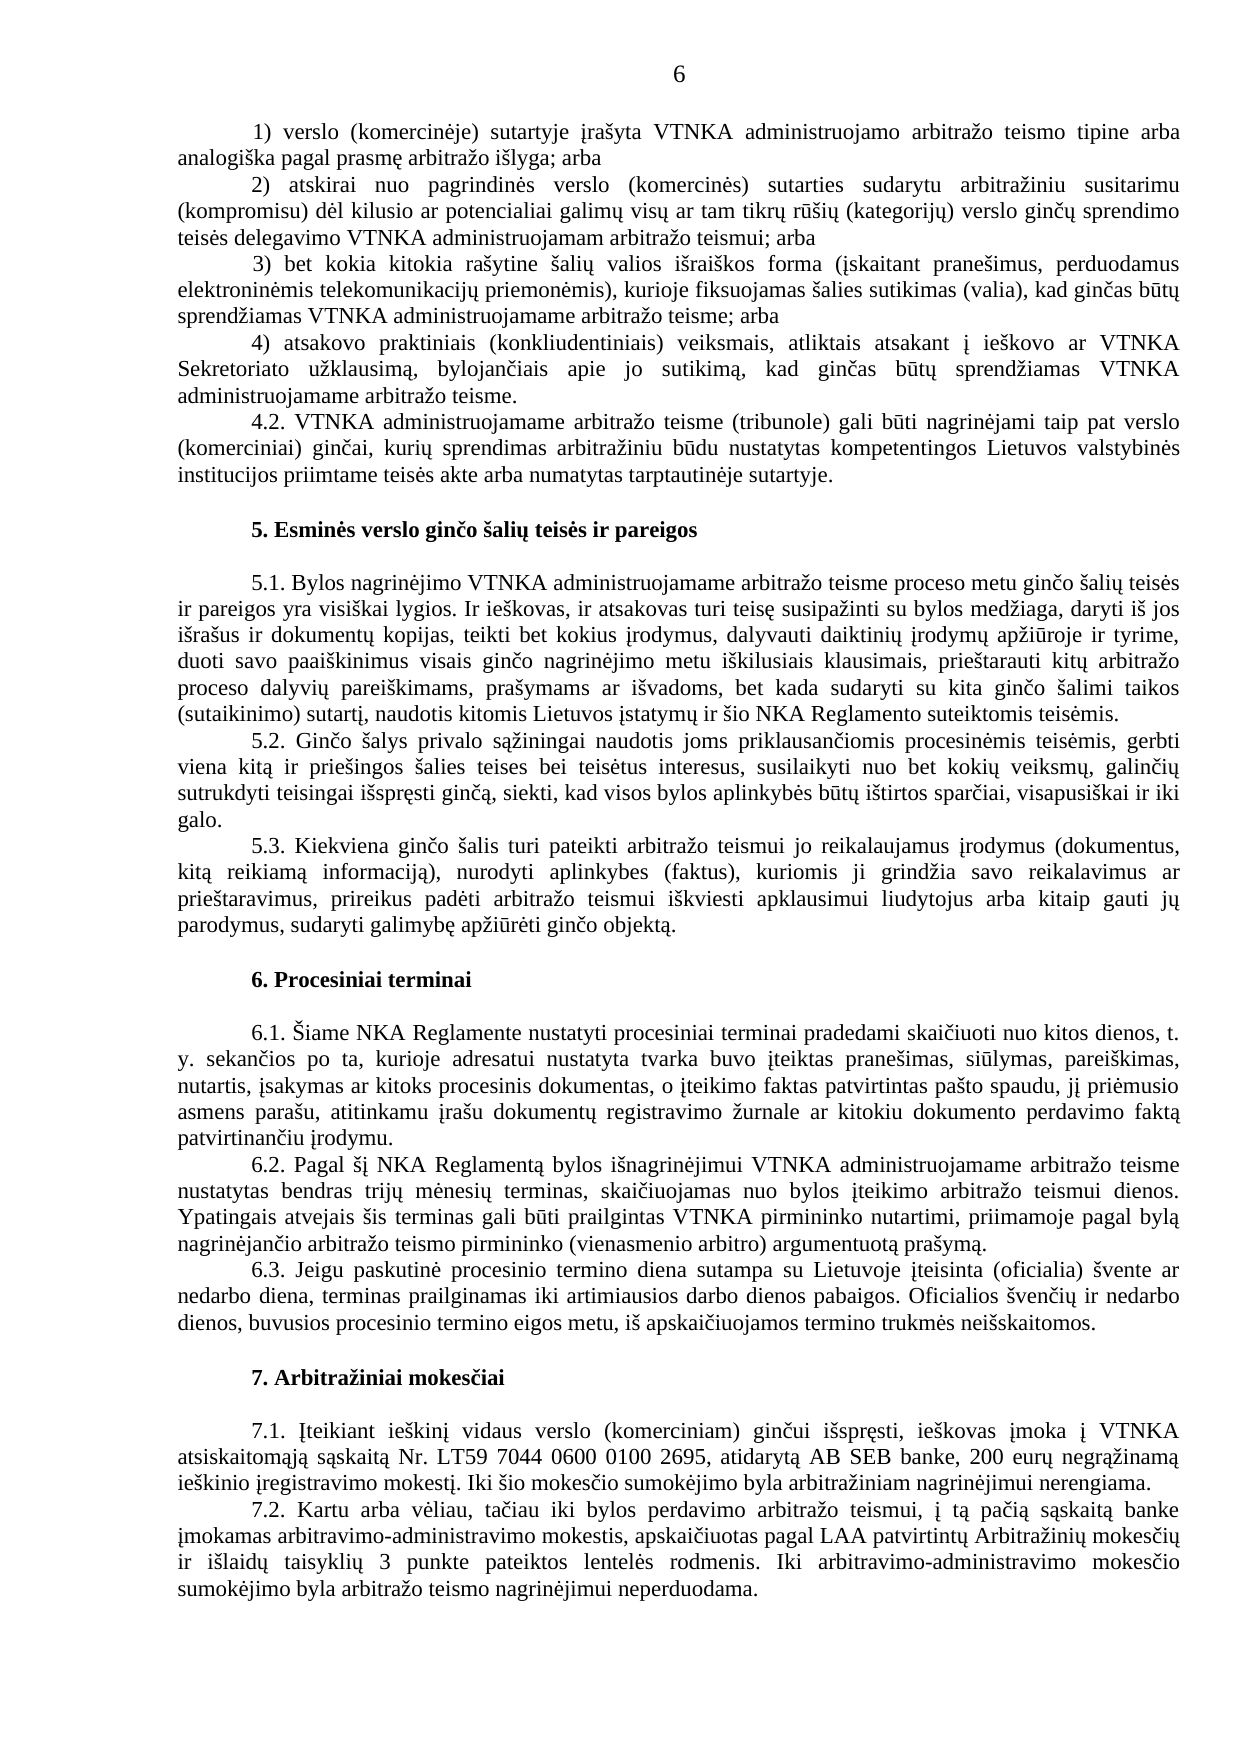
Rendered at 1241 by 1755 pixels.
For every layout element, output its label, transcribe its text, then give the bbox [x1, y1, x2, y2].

text 6.3. Jeigu paskutinė procesinio termino diena sutampa su Lietuvoje įteisinta (oficialia) švente ar nedarbo diena, terminas prailginamas iki artimiausios darbo dienos pabaigos. Oficialios švenčių ir nedarbo dienos, buvusios procesinio termino eigos metu, iš apskaičiuojamos termino trukmės neišskaitomos. [177, 1256, 1181, 1335]
text 6.2. Pagal šį NKA Reglamentą bylos išnagrinėjimui VTNKA administruojamame arbitražo teisme nustatytas bendras trijų mėnesių terminas, skaičiuojamas nuo bylos įteikimo arbitražo teismui dienos. Ypatingais atvejais šis terminas gali būti prailgintas VTNKA pirmininko nutartimi, priimamoje pagal bylą nagrinėjančio arbitražo teismo pirmininko (vienasmenio arbitro) argumentuotą prašymą. [177, 1151, 1181, 1256]
text 7. Arbitražiniai mokesčiai [177, 1364, 1181, 1390]
text 5.3. Kiekviena ginčo šalis turi pateikti arbitražo teismui jo reikalaujamus įrodymus (dokumentus, kitą reikiamą informaciją), nurodyti aplinkybes (faktus), kuriomis ji grindžia savo reikalavimus ar prieštaravimus, prireikus padėti arbitražo teismui iškviesti apklausimui liudytojus arba kitaip gauti jų parodymus, sudaryti galimybę apžiūrėti ginčo objektą. [177, 832, 1181, 937]
text 5.1. Bylos nagrinėjimo VTNKA administruojamame arbitražo teisme proceso metu ginčo šalių teisės ir pareigos yra visiškai lygios. Ir ieškovas, ir atsakovas turi teisę susipažinti su bylos medžiaga, daryti iš jos išrašus ir dokumentų kopijas, teikti bet kokius įrodymus, dalyvauti daiktinių įrodymų apžiūroje ir tyrime, duoti savo paaiškinimus visais ginčo nagrinėjimo metu iškilusiais klausimais, prieštarauti kitų arbitražo proceso dalyvių pareiškimams, prašymams ar išvadoms, bet kada sudaryti su kita ginčo šalimi taikos (sutaikinimo) sutartį, naudotis kitomis Lietuvos įstatymų ir šio NKA Reglamento suteiktomis teisėmis. [177, 568, 1181, 727]
text 7.2. Kartu arba vėliau, tačiau iki bylos perdavimo arbitražo teismui, į tą pačią sąskaitą banke įmokamas arbitravimo-administravimo mokestis, apskaičiuotas pagal LAA patvirtintų Arbitražinių mokesčių ir išlaidų taisyklių 3 punkte pateiktos lentelės rodmenis. Iki arbitravimo-administravimo mokesčio sumokėjimo byla arbitražo teismo nagrinėjimui neperduodama. [177, 1496, 1181, 1601]
text 1) verslo (komercinėje) sutartyje įrašyta VTNKA administruojamo arbitražo teismo tipine arba analogiška pagal prasmę arbitražo išlyga; arba [177, 118, 1181, 171]
text 3) bet kokia kitokia rašytine šalių valios išraiškos forma (įskaitant pranešimus, perduodamus elektroninėmis telekomunikacijų priemonėmis), kurioje fiksuojamas šalies sutikimas (valia), kad ginčas būtų sprendžiamas VTNKA administruojamame arbitražo teisme; arba [177, 250, 1181, 329]
text 6. Procesiniai terminai [177, 966, 1181, 993]
text 7.1. Įteikiant ieškinį vidaus verslo (komerciniam) ginčui išspręsti, ieškovas įmoka į VTNKA atsiskaitomąją sąskaitą Nr. LT59 7044 0600 0100 2695, atidarytą AB SEB banke, 200 eurų negrąžinamą ieškinio įregistravimo mokestį. Iki šio mokesčio sumokėjimo byla arbitražiniam nagrinėjimui nerengiama. [177, 1417, 1181, 1496]
text 6.1. Šiame NKA Reglamente nustatyti procesiniai terminai pradedami skaičiuoti nuo kitos dienos, t. y. sekančios po ta, kurioje adresatui nustatyta tvarka buvo įteiktas pranešimas, siūlymas, pareiškimas, nutartis, įsakymas ar kitoks procesinis dokumentas, o įteikimo faktas patvirtintas pašto spaudu, jį priėmusio asmens parašu, atitinkamu įrašu dokumentų registravimo žurnale ar kitokiu dokumento perdavimo faktą patvirtinančiu įrodymu. [177, 1019, 1181, 1151]
text 4) atsakovo praktiniais (konkliudentiniais) veiksmais, atliktais atsakant į ieškovo ar VTNKA Sekretoriato užklausimą, bylojančiais apie jo sutikimą, kad ginčas būtų sprendžiamas VTNKA administruojamame arbitražo teisme. [177, 329, 1181, 408]
text 5. Esminės verslo ginčo šalių teisės ir pareigos [177, 516, 1181, 542]
text 4.2. VTNKA administruojamame arbitražo teisme (tribunole) gali būti nagrinėjami taip pat verslo (komerciniai) ginčai, kurių sprendimas arbitražiniu būdu nustatytas kompetentingos Lietuvos valstybinės institucijos priimtame teisės akte arba numatytas tarptautinėje sutartyje. [177, 408, 1181, 487]
text 5.2. Ginčo šalys privalo sąžiningai naudotis joms priklausančiomis procesinėmis teisėmis, gerbti viena kitą ir priešingos šalies teises bei teisėtus interesus, susilaikyti nuo bet kokių veiksmų, galinčių sutrukdyti teisingai išspręsti ginčą, siekti, kad visos bylos aplinkybės būtų ištirtos sparčiai, visapusiškai ir iki galo. [177, 727, 1181, 832]
text 2) atskirai nuo pagrindinės verslo (komercinės) sutarties sudarytu arbitražiniu susitarimu (kompromisu) dėl kilusio ar potencialiai galimų visų ar tam tikrų rūšių (kategorijų) verslo ginčų sprendimo teisės delegavimo VTNKA administruojamam arbitražo teismui; arba [177, 171, 1181, 250]
